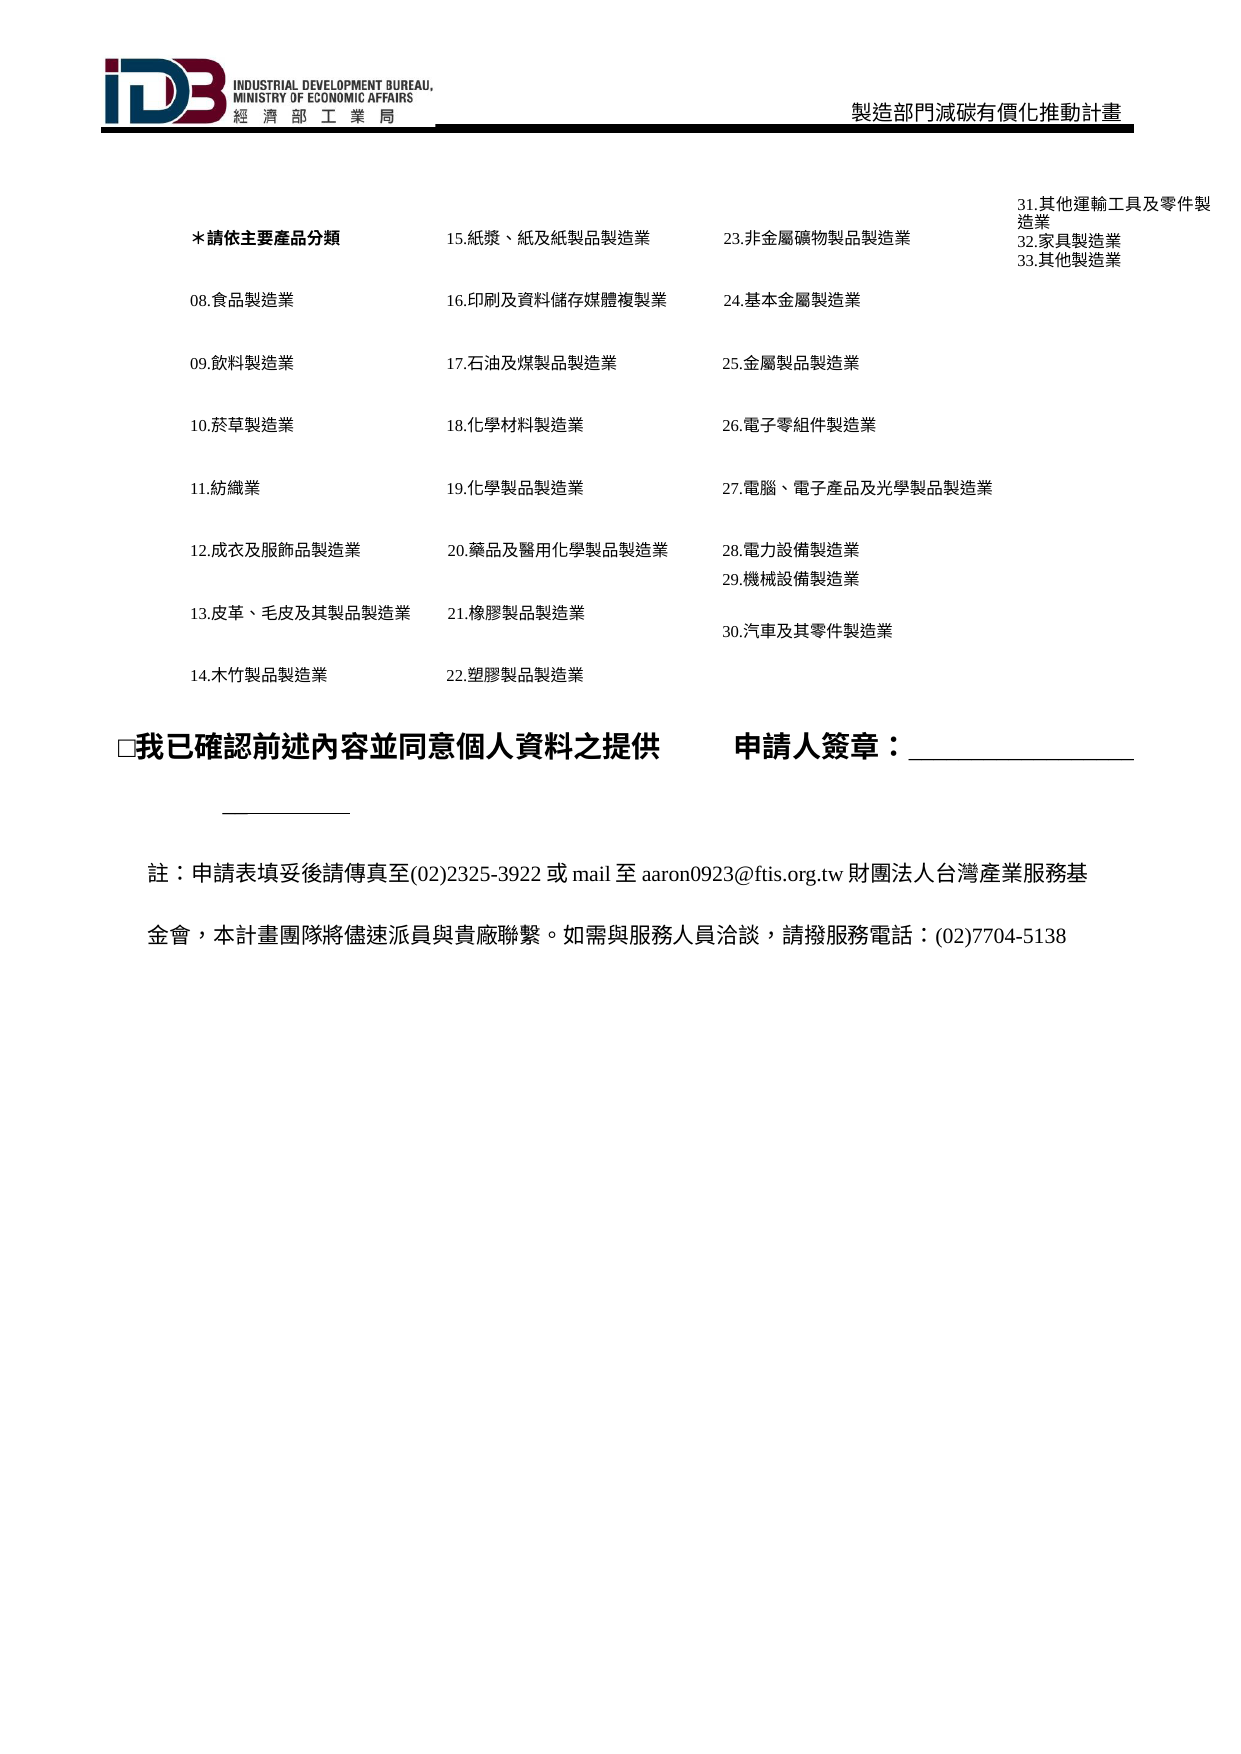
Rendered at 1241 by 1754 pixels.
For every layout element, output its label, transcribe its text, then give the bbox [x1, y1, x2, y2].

text □我已確認前述內容並同意個人資料之提供 申請人簽章：____________________ [118, 714, 1138, 822]
table_header 31.其他運輸工具及零件製造業 32.家具製造業 33.其他製造業 [1015, 195, 1212, 695]
table_header 23.非金屬礦物製品製造業 24.基本金屬製造業 25.金屬製品製造業 26.電子零組件製造業 27.電腦、電子產品及光學製品製造業 28.電力設備製造業 29.機械設備製造業 30.汽車及其零件製造業 [720, 195, 1015, 695]
table_header ＊請依主要產品分類 08.食品製造業 09.飲料製造業 10.菸草製造業 11.紡織業 12.成衣及服飾品製造業 13.皮革、毛皮及其製品製造業 14.木竹製品製造業 [148, 195, 444, 695]
text 註：申請表填妥後請傳真至(02)2325-3922或mail至aaron0923@ftis.org.tw財團法人台灣產業服務基金會，本計畫團隊將儘速派員與貴廠聯繫。如需與服務人員洽談，請撥服務電話：(02)7704-5138 [148, 830, 1092, 955]
table_header 15.紙漿、紙及紙製品製造業 16.印刷及資料儲存媒體複製業 17.石油及煤製品製造業 18.化學材料製造業 19.化學製品製造業 20.藥品及醫用化學製品製造業 21.橡膠製品製造業 22.塑膠製品製造業 [445, 195, 720, 695]
